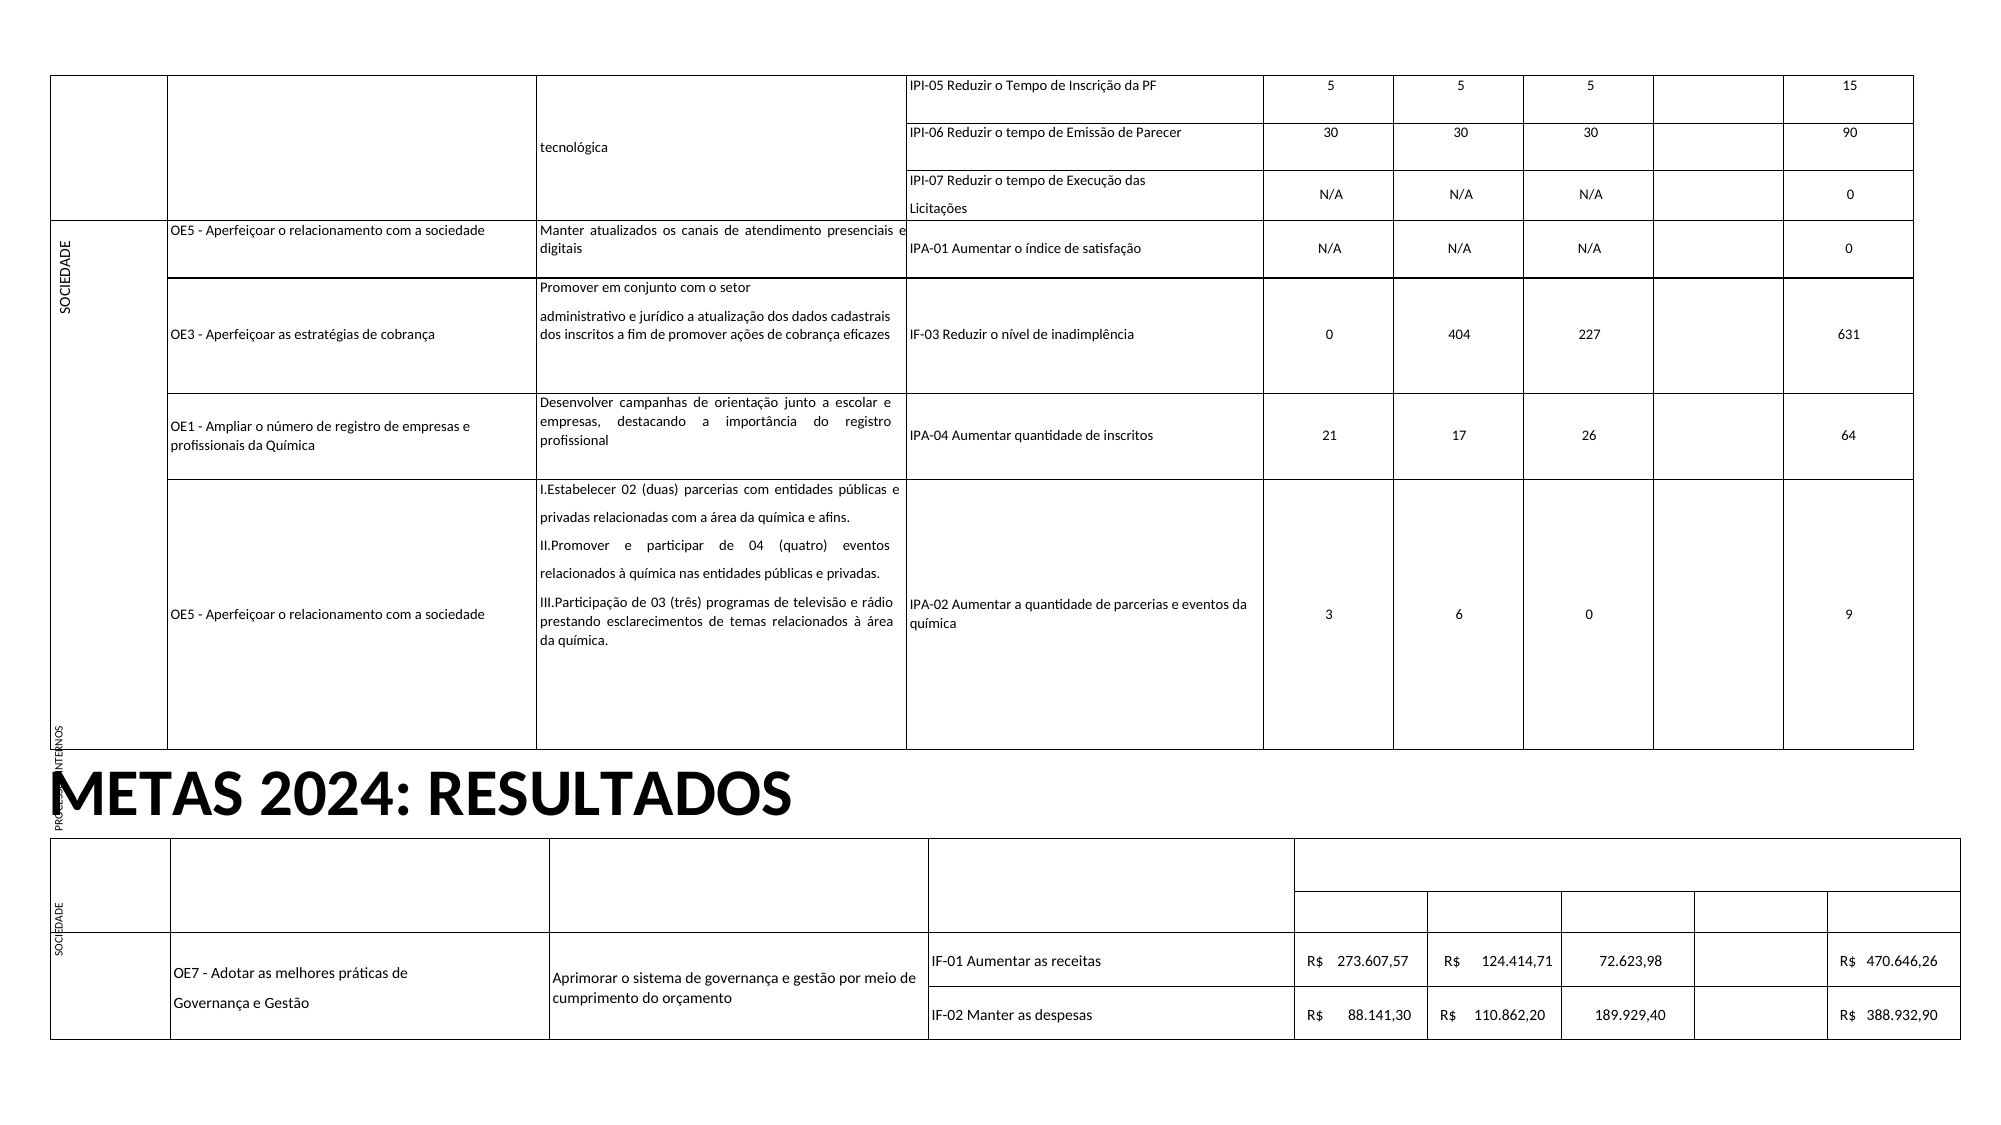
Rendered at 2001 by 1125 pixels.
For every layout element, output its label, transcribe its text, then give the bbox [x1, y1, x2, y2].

table_cell OE5 - Aperfeiçoar o relacionamento com a sociedade [168, 221, 536, 277]
table_cell 30 [1394, 124, 1523, 170]
table_header EIXO [51, 839, 170, 932]
table_cell Manter atualizados os canais de atendimento presenciais e digitais [537, 221, 906, 277]
table_cell N/A [1524, 221, 1653, 277]
table_cell IF-02 Manter as despesas [929, 987, 1294, 1039]
table_cell 3 [1264, 480, 1393, 749]
table_cell IF-01 Aumentar as receitas [929, 933, 1294, 986]
table_header [1694, 839, 1827, 891]
table_cell 2º TRI [1428, 892, 1561, 932]
table_cell 0 [1264, 279, 1393, 393]
table_cell Promover em conjunto com o setor administrativo e jurídico a atualização dos dados cadastrais dos inscritos a fim de promover ações de cobrança eficazes [537, 279, 906, 393]
table_cell R$ 110.862,20 [1428, 987, 1561, 1039]
table_header [1295, 839, 1428, 891]
table_cell N/A [1264, 221, 1393, 277]
table_cell 3º TRI [1562, 892, 1694, 932]
table_cell 5 [1394, 76, 1523, 122]
table_cell IPA-01 Aumentar o índice de satisfação [907, 221, 1263, 277]
table_cell [1654, 171, 1783, 220]
table_cell [1695, 933, 1827, 986]
table_header INDICADORES [929, 839, 1294, 932]
table_cell 404 [1394, 279, 1523, 393]
table_cell IPA-04 Aumentar quantidade de inscritos [907, 394, 1263, 479]
table_cell [1654, 394, 1783, 479]
table_cell R$ 124.414,71 [1428, 933, 1561, 986]
table_cell [1654, 480, 1783, 749]
table_header [1428, 839, 1561, 891]
table_cell 189.929,40 [1562, 987, 1694, 1039]
table_cell N/A [1394, 171, 1523, 220]
table_cell 72.623,98 [1562, 933, 1694, 986]
table_cell 631 [1784, 279, 1913, 393]
table_cell IPI-05 Reduzir o Tempo de Inscrição da PF [907, 76, 1263, 122]
table_cell 30 [1524, 124, 1653, 170]
table_cell OE5 - Aperfeiçoar o relacionamento com a sociedade [168, 480, 536, 749]
text METAS 2024: RESULTADOS [48, 750, 1839, 832]
table_cell 4º TRI [1695, 892, 1827, 932]
table_cell 15 [1784, 76, 1913, 122]
table_header RESULTADOS [1561, 839, 1694, 891]
table_cell 26 [1524, 394, 1653, 479]
table_cell [168, 76, 536, 220]
table_cell 21 [1264, 394, 1393, 479]
table_header METAS [550, 839, 928, 932]
table_cell 5 [1264, 76, 1393, 122]
table_cell 9 [1784, 480, 1913, 749]
table_cell Aprimorar o sistema de governança e gestão por meio de cumprimento do orçamento [550, 933, 928, 1039]
table_cell [1654, 221, 1783, 277]
table_cell [1654, 124, 1783, 170]
table_cell R$ 388.932,90 [1828, 987, 1960, 1039]
table_cell 0 [1784, 171, 1913, 220]
table_cell IF-03 Reduzir o nível de inadimplência [907, 279, 1263, 393]
table_cell I.Estabelecer 02 (duas) parcerias com entidades públicas e privadas relacionadas com a área da química e afins. II.Promover e participar de 04 (quatro) eventos relacionados à química nas entidades públicas e privadas. III.Participação de 03 (três) programas de televisão e rádio prestando esclarecimentos de temas relacionados à área da química. [537, 480, 906, 749]
table_header [1828, 839, 1960, 891]
table_cell tecnológica [537, 76, 906, 220]
table_header OBJETIVO ESTRATÉGICO [171, 839, 549, 932]
table_cell 6 [1394, 480, 1523, 749]
table_cell 64 [1784, 394, 1913, 479]
table_cell 227 [1524, 279, 1653, 393]
table_cell R$ 273.607,57 [1295, 933, 1427, 986]
table_cell OE7 - Adotar as melhores práticas de Governança e Gestão [171, 933, 549, 1039]
table_cell 0 [1524, 480, 1653, 749]
table_cell [51, 221, 167, 749]
table_cell 5 [1524, 76, 1653, 122]
table_cell [1654, 76, 1783, 122]
table_cell IPI-07 Reduzir o tempo de Execução das Licitações [907, 171, 1263, 220]
table_cell OE3 - Aperfeiçoar as estratégias de cobrança [168, 279, 536, 393]
table_cell R$ 470.646,26 [1828, 933, 1960, 986]
table_cell 30 [1264, 124, 1393, 170]
table_cell [1695, 987, 1827, 1039]
table_cell 17 [1394, 394, 1523, 479]
table_cell ANO [1828, 892, 1960, 932]
table_cell [1654, 279, 1783, 393]
table_cell OE1 - Ampliar o número de registro de empresas e profissionais da Química [168, 394, 536, 479]
table_cell [51, 76, 167, 220]
table_cell IPI-06 Reduzir o tempo de Emissão de Parecer [907, 124, 1263, 170]
table_cell [51, 933, 170, 1039]
table_cell 90 [1784, 124, 1913, 170]
table_cell R$ 88.141,30 [1295, 987, 1427, 1039]
table_cell 1º TRI [1295, 892, 1427, 932]
table_cell 0 [1784, 221, 1913, 277]
table_cell N/A [1264, 171, 1393, 220]
table_cell IPA-02 Aumentar a quantidade de parcerias e eventos da química [907, 480, 1263, 749]
table_cell Desenvolver campanhas de orientação junto a escolar e empresas, destacando a importância do registro profissional [537, 394, 906, 479]
table_cell N/A [1394, 221, 1523, 277]
table_cell N/A [1524, 171, 1653, 220]
